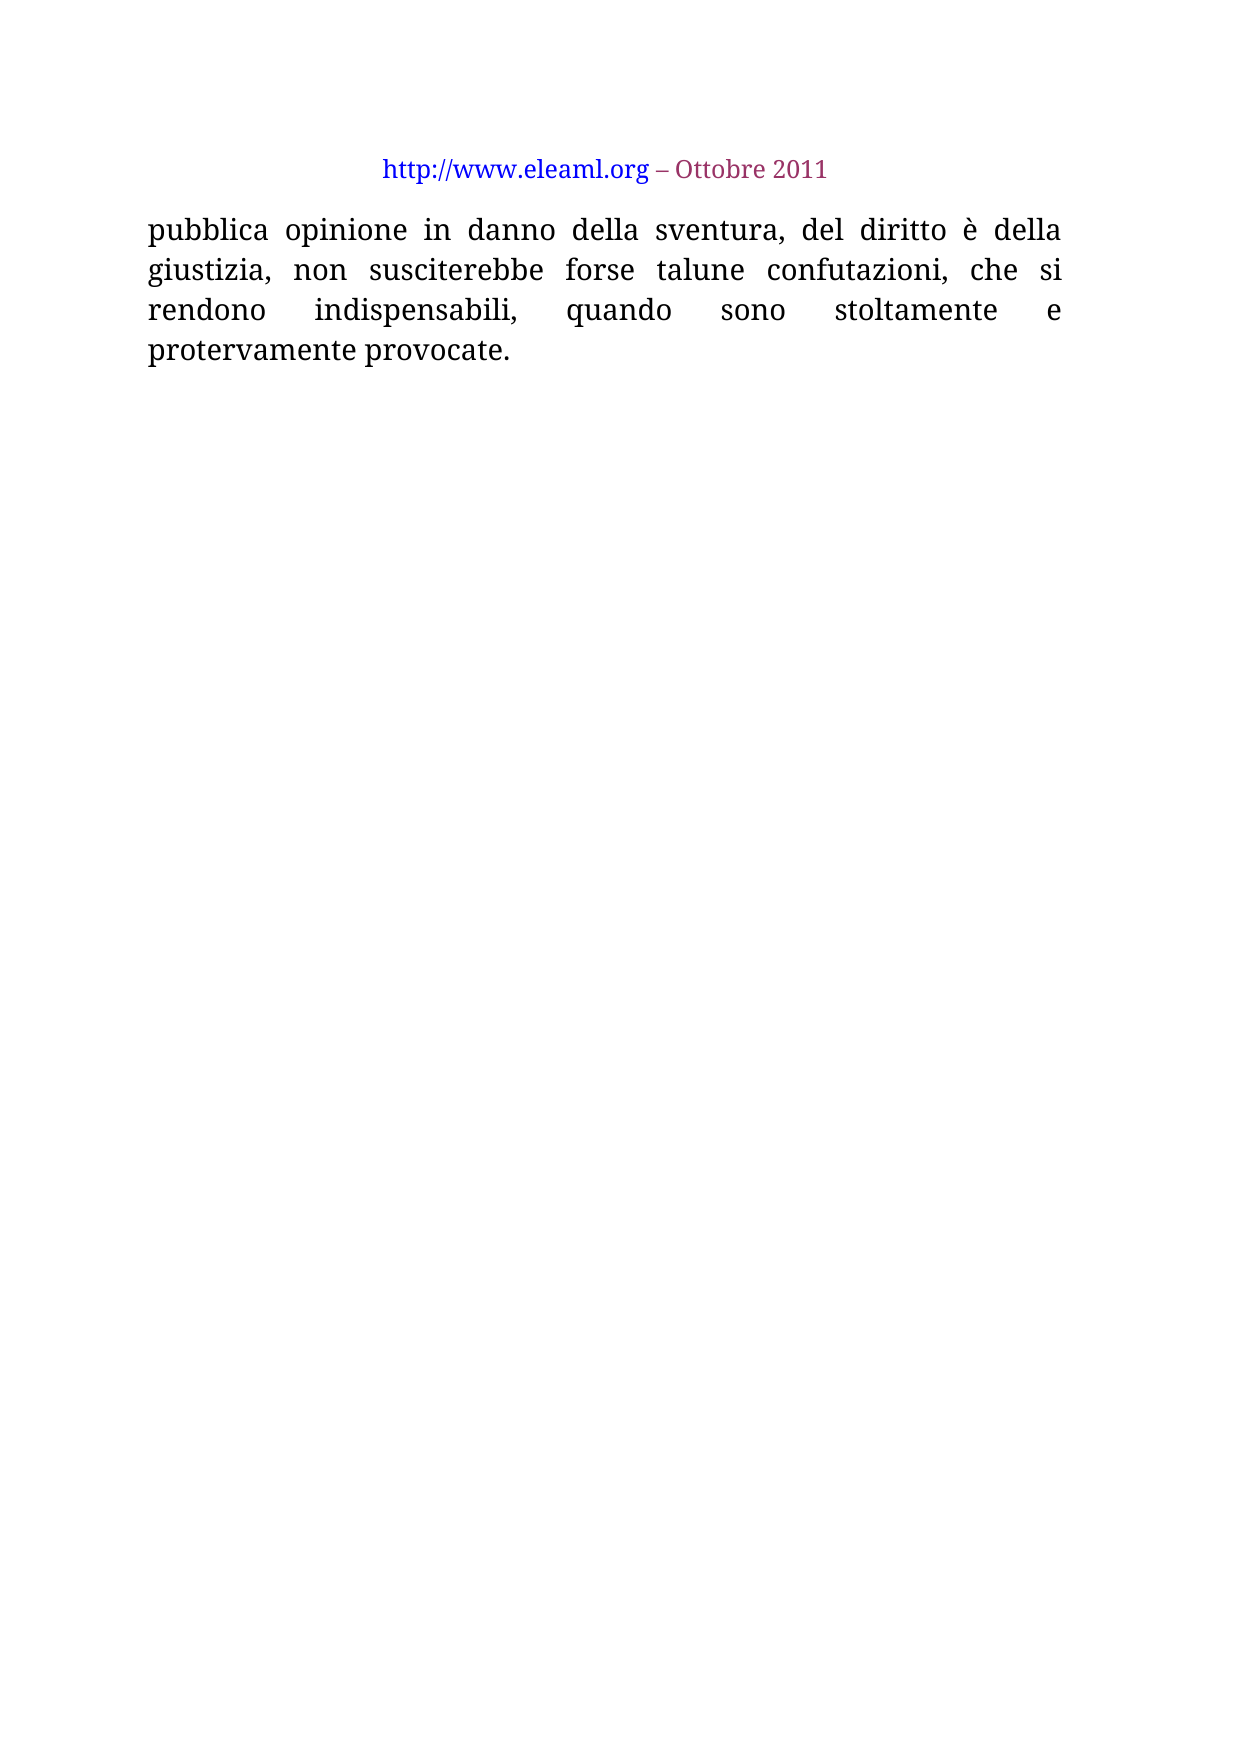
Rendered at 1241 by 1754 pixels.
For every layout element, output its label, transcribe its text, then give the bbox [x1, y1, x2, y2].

text pubblica opinione in danno della sventura, del diritto è della giustizia, non susciterebbe forse talune confutazioni, che si rendono indispensabili, quando sono stoltamente e protervamente provocate. [148, 210, 1063, 368]
